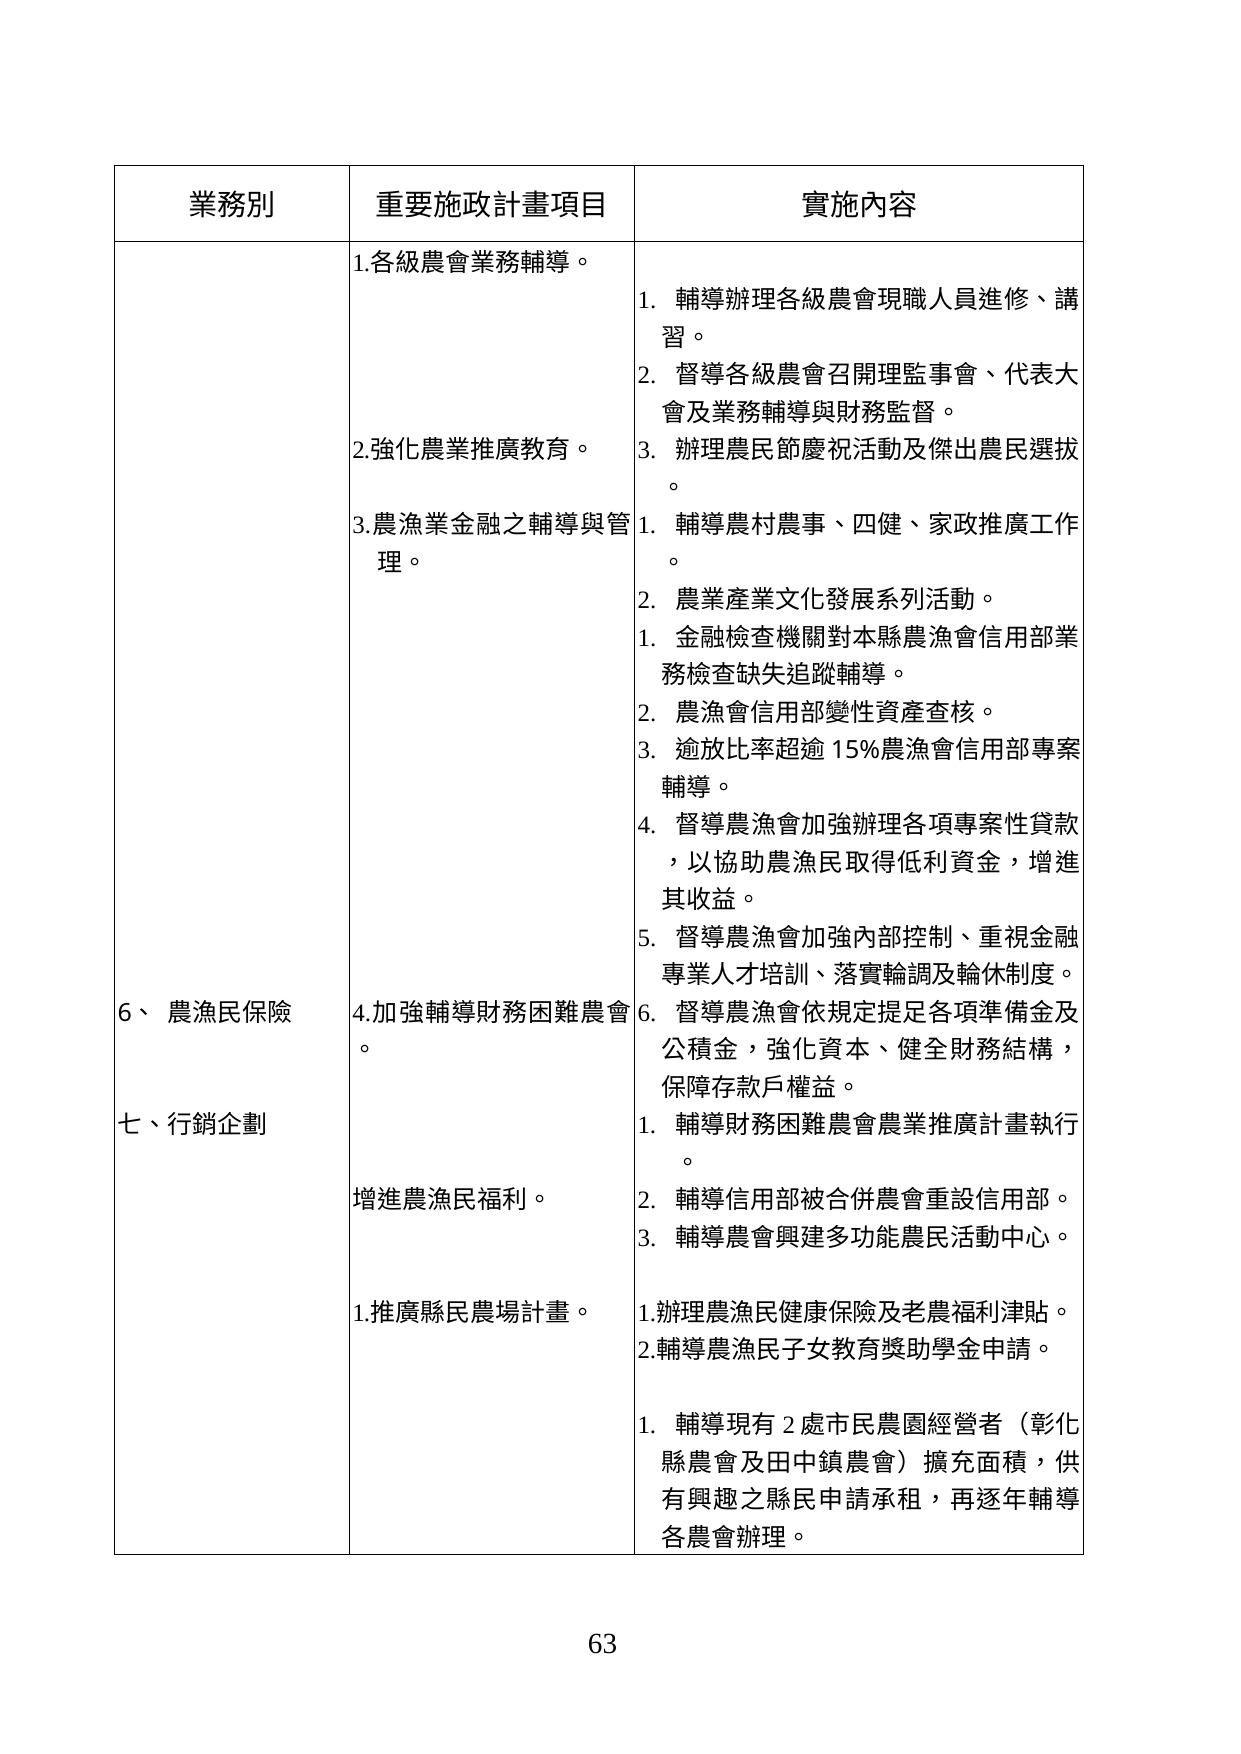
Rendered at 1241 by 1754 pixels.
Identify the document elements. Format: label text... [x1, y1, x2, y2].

table_header 重要施政計畫項目 [350, 166, 634, 241]
table_header 實施內容 [635, 166, 1083, 241]
table_cell 1.各鄉鎮市一般農業政策技術指導及計畫執行核定。 2.種苗商登記及檢查。 3.農場登記及管理。 4.查編與農業經營不可分離土地業務。 病蟲害預測報導及防治教育與宣導。 協辦農藥殘毒測定工作之推動。 農作物遭受公害之處理。 農藥管理。 農業天然災害調查及處理彙報。 辦理農藥安全使用講習。 安全用藥吉園圃產銷班輔導。 農作物農藥殘留管制。 輔導農民更新水稻品種，種植良質米推薦品種，提昇栽培管理技術，提高稻米品質。 輔導改進果樹、蔬菜產銷班生產技術。 輔導農民利用裡作休耕農田種植景觀綠肥作物，美化農田，增進農田地力。 辦理花卉生產專業區2期計畫，藉由改善生產設施及各項栽培管理講習等方式，加強農民生產技術，提升生產品質，強化市場競爭力。 設置「彰化縣景觀苗木生產專區」，整合縣內苗木業者，促進產業升級。 耕地防風林補植，推行平地景觀造林。 加強珍貴老樹及行道樹保護。 公、私有林（租地造林）、保安林地管理。 辦理植樹節紀念大會。 苗圃維護管理供應縣內社區、機關團體申請綠美化植栽來源。 保育類野生動物申請案件核轉。 保育類野生動物及產製品登記、查核與註記。 舉辦保育類宣導活動，並查緝違反野生動物保育案件。 保育類野生動物棄養、流蕩之收容及救傷。 接受公路總局委託辦理省道中央分向島植栽及重要綠地植栽等綠美化及維護工程。 縣有道路綠美化維護養護工程。 依規劃將大肚溪口野生動物保護區分為Ａ、Ｂ、Ｃ三區，執行遊憩設施及生態復育等工程，並強化海岸濕地保育及福寶漢寶濕地管理業務。 強化育苗、培育苗木，落實「彰化有氧新生活、我家就在森林邊」，達全縣植樹綠美化之目標。 漁船筏檢丈註冊、漁船油核配管理。 船員執照核發登記及管理。 蝦猴保育區管理輔導、漁業資源保育及取締非法補魚。 水產養殖登記管理、水產物查估審核、漁業糾紛調解處理。 水產品上市前衛生安全檢驗、水產飼料管理。 彰化漁港設立規劃環境影響評估。 崙尾灣漁港整建規劃。 王功漁港委外行政管理。 漁撈、養殖與水產加工技術改進推廣、獎勵及補助。 漁村四健、家政推廣。 優良養殖場、水產品生產履歷輔導。 休閒漁業漁村新風貌計畫輔導。 漁產運輸企劃供需調整。 魚市場營運管理輔導。 埔心魚市場遷建輔導。 魚市場承銷人執照核發。 漁業天然災害救助處理。 漁民海難救助。 漁業生產貸款核轉。 漁民健康保險補助。 漁會人事案件審核。 漁會法定會議紀錄核定及業務監督。 漁會重大案件處理。 漁業資料調查統計。 魚塭放養量申報及田間放養量調查。 依據畜牧法辦理縣內畜牧場登記證審查。 輔導獎勵縣內各畜禽產銷班運作。 辦理畜產檢定、競賽建立品牌。 辦理本縣家禽產品產銷品嚐會，展現多樣化家禽產品。 補助優良養豬場認證及自動化設備，輔導養豬產業永續經營。 補助酪農產銷班購置自動化省工經營設備，以提昇芻料品質及產量。 輔導設立彰化縣肉品物流中心，籌劃禽品交易市場。 推動本縣優質乳牛畜牧場成立種牛場，以期開拓種牛外銷市場。 依飼料管理法針對轄內飼料廠及自製自用飼料戶進行抽驗飼料之有害物質。 輔導畜牧場正常運作現有三段式廢水處理設備，維護產業形象。 輔導畜牧場妥善處理斃死畜禽，避免流入市面造成產業價格受挫。 輔導畜牧場解決臭味問題，改善環境品質。 依據畜牧法辦理申設輔導及管理。 依據畜牧法辦理違法行為查緝，確保民眾肉食衛生安全。 輔導辦理各級農會現職人員進修、講習。 督導各級農會召開理監事會、代表大會及業務輔導與財務監督。 辦理農民節慶祝活動及傑出農民選拔。 輔導農村農事、四健、家政推廣工作。 農業產業文化發展系列活動。 金融檢查機關對本縣農漁會信用部業務檢查缺失追蹤輔導。 農漁會信用部變性資產查核。 逾放比率超逾15%農漁會信用部專案輔導。 督導農漁會加強辦理各項專案性貸款，以協助農漁民取得低利資金，增進其收益。 督導農漁會加強內部控制、重視金融專業人才培訓、落實輪調及輪休制度。 督導農漁會依規定提足各項準備金及公積金，強化資本、健全財務結構，保障存款戶權益。 輔導財務困難農會農業推廣計畫執行。 輔導信用部被合併農會重設信用部。 輔導農會興建多功能農民活動中心。 1.辦理農漁民健康保險及老農福利津貼。 2.輔導農漁民子女教育獎助學金申請。 輔導現有2處市民農園經營者（彰化縣農會及田中鎮農會）擴充面積，供有興趣之縣民申請承租，再逐年輔導各農會辦理。 補助有意願辦理縣民農場之農會相關場地設備費用。 執行地點：員林鎮、田中鎮、和美鎮、鹿港鎮、北斗鎮、二林鎮、溪湖鎮及彰化市。 於本府全球資訊網首頁建置「彰化縣農特產品」圖檔連結，初期可連結已設立網站農會（合作社）或產銷班，尚未設立網站者，先行建置產品相關資訊。 配合行政院農業委員會農業易遊網，提供本縣農產品產期、價格等資訊。 輔導農民團體或產銷班接洽出口商並報價，尋求外銷機會。 補助農民團體或產銷班購置外銷相關運銷設備與分級包裝資材及工資、運費等。 執行地點：溪州鄉、員林鎮。 [635, 242, 1083, 1554]
table_header 業務別 [115, 166, 349, 241]
table_cell 農作物生產。 植物保護。 農業調查及統計。 加強農藥殘留監測與管制。 輔導良質米推廣。 輔導改進蔬果生產。 景觀作物推廣。 花卉生產專業區。 景觀苗木生產專區2期工程。 推動造林、保林。 林政管理。 加強野生動物保育。 推行環境綠美化。 生態復育計畫。 6.推動本縣有氧新生活植樹計畫。 1.漁政管理。 2.漁港管理。 3.漁業推廣。 4.漁產運銷。 5.漁民福利。 6.漁會輔導。 7.漁業調查統計。 畜牧場登記管理。 家畜禽產銷班管理。 發展具本土特色產業及精緻畜牧業。 畜水產飼料用藥安全管理。 畜牧場污染物防治輔導工作。 6.屠宰場申設管理。 7.違法屠宰行為聯合查緝。 1.各級農會業務輔導。 2.強化農業推廣教育。 3.農漁業金融之輔導與管理。 4.加強輔導財務困難農會。 增進農漁民福利。 1.推廣縣民農場計畫。 2.輔導農民團體或產銷班開拓網路商機計畫。 3.輔導農產品外銷計畫。 [350, 242, 634, 1554]
table_cell 農產推廣 自然保育 漁業推廣 畜產推廣 農會輔導 農漁民保險 七、行銷企劃 [115, 242, 349, 1554]
